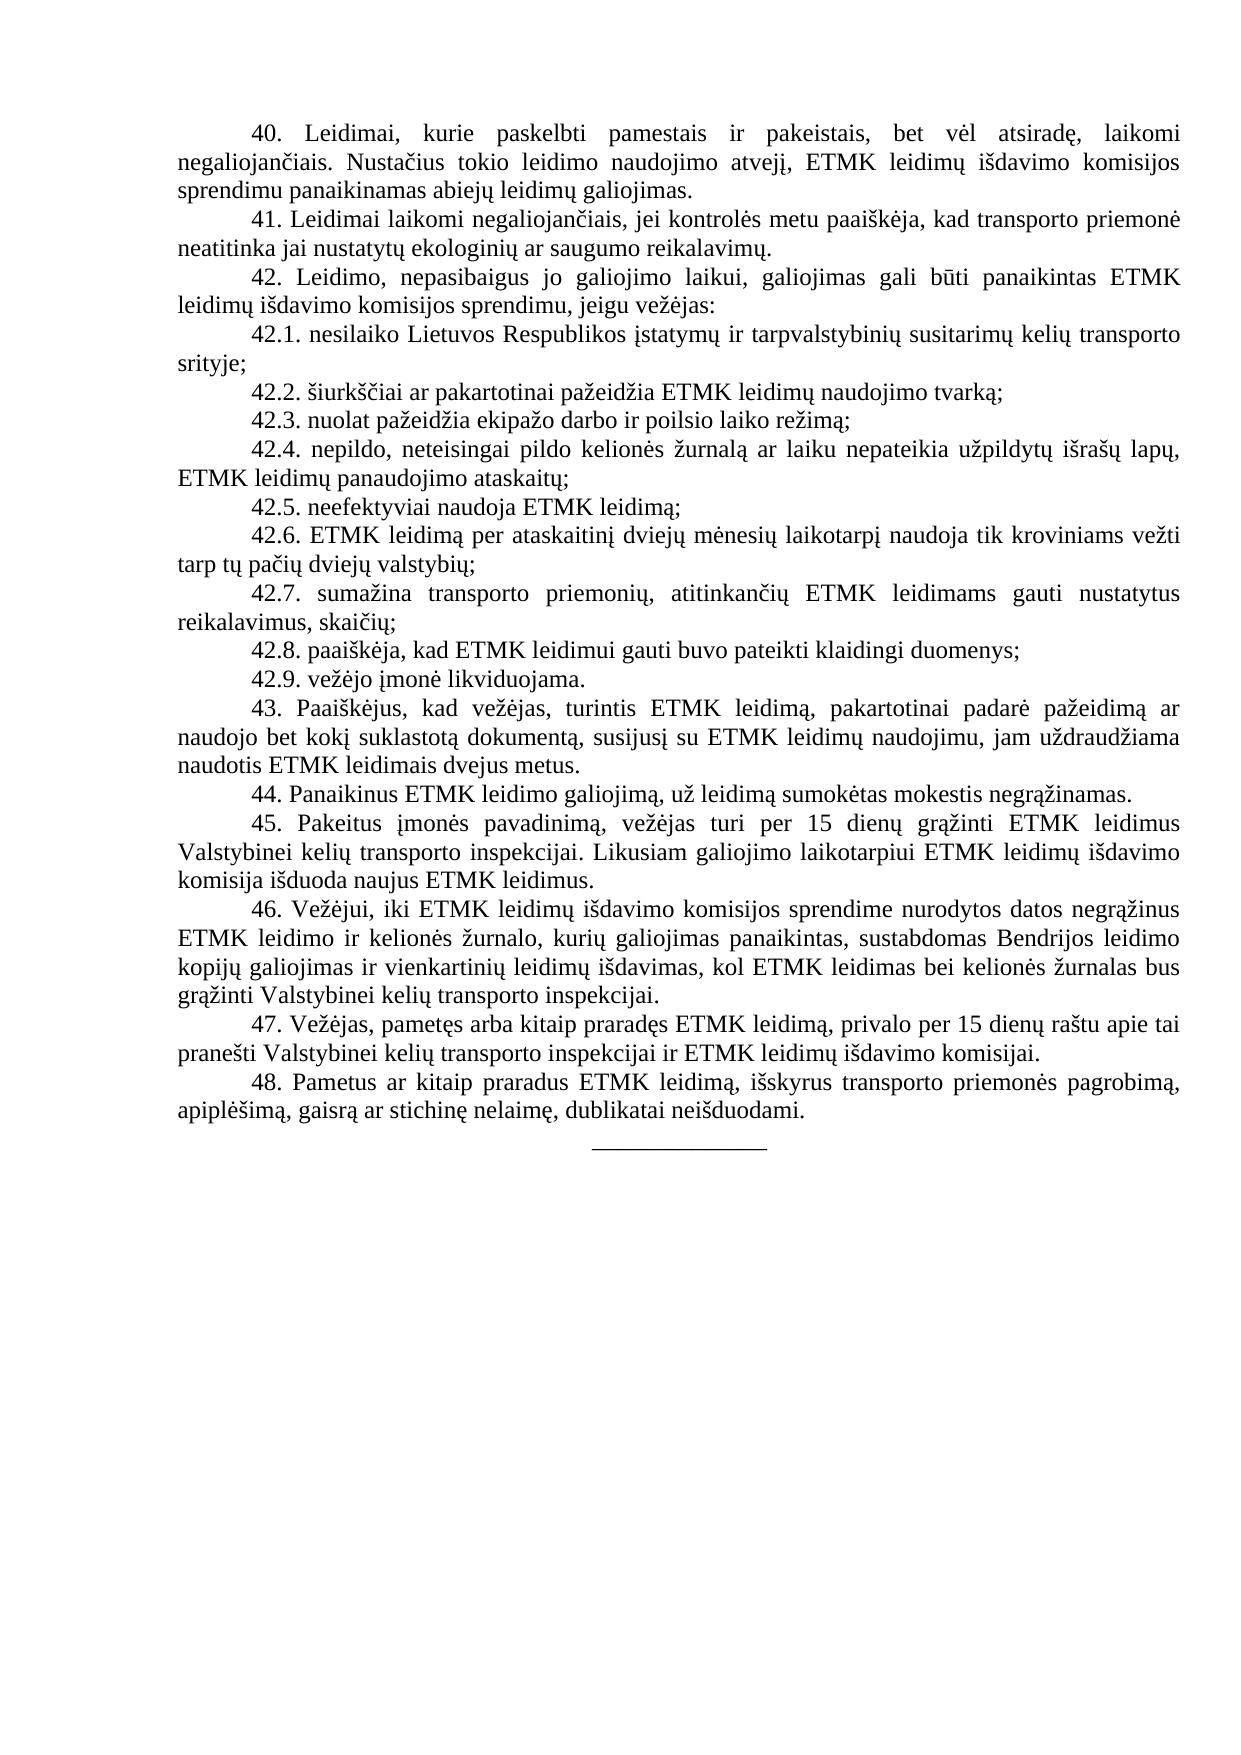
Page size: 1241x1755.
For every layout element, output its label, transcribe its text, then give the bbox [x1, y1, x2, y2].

text 42.1. nesilaiko Lietuvos Respublikos įstatymų ir tarpvalstybinių susitarimų kelių transporto srityje; [177, 319, 1181, 377]
text 42.5. neefektyviai naudoja ETMK leidimą; [177, 492, 1181, 521]
text 44. Panaikinus ETMK leidimo galiojimą, už leidimą sumokėtas mokestis negrąžinamas. [177, 779, 1181, 808]
text 40. Leidimai, kurie paskelbti pamestais ir pakeistais, bet vėl atsiradę, laikomi negaliojančiais. Nustačius tokio leidimo naudojimo atvejį, ETMK leidimų išdavimo komisijos sprendimu panaikinamas abiejų leidimų galiojimas. [177, 118, 1181, 204]
text 43. Paaiškėjus, kad vežėjas, turintis ETMK leidimą, pakartotinai padarė pažeidimą ar naudojo bet kokį suklastotą dokumentą, susijusį su ETMK leidimų naudojimu, jam uždraudžiama naudotis ETMK leidimais dvejus metus. [177, 693, 1181, 779]
text 47. Vežėjas, pametęs arba kitaip praradęs ETMK leidimą, privalo per 15 dienų raštu apie tai pranešti Valstybinei kelių transporto inspekcijai ir ETMK leidimų išdavimo komisijai. [177, 1009, 1181, 1067]
text 48. Pametus ar kitaip praradus ETMK leidimą, išskyrus transporto priemonės pagrobimą, apiplėšimą, gaisrą ar stichinę nelaimę, dublikatai neišduodami. [177, 1067, 1181, 1124]
text 42.7. sumažina transporto priemonių, atitinkančių ETMK leidimams gauti nustatytus reikalavimus, skaičių; [177, 578, 1181, 636]
text 46. Vežėjui, iki ETMK leidimų išdavimo komisijos sprendime nurodytos datos negrąžinus ETMK leidimo ir kelionės žurnalo, kurių galiojimas panaikintas, sustabdomas Bendrijos leidimo kopijų galiojimas ir vienkartinių leidimų išdavimas, kol ETMK leidimas bei kelionės žurnalas bus grąžinti Valstybinei kelių transporto inspekcijai. [177, 894, 1181, 1009]
text 42. Leidimo, nepasibaigus jo galiojimo laikui, galiojimas gali būti panaikintas ETMK leidimų išdavimo komisijos sprendimu, jeigu vežėjas: [177, 262, 1181, 319]
text 42.3. nuolat pažeidžia ekipažo darbo ir poilsio laiko režimą; [177, 406, 1181, 434]
text 42.6. ETMK leidimą per ataskaitinį dviejų mėnesių laikotarpį naudoja tik kroviniams vežti tarp tų pačių dviejų valstybių; [177, 521, 1181, 578]
text 45. Pakeitus įmonės pavadinimą, vežėjas turi per 15 dienų grąžinti ETMK leidimus Valstybinei kelių transporto inspekcijai. Likusiam galiojimo laikotarpiui ETMK leidimų išdavimo komisija išduoda naujus ETMK leidimus. [177, 808, 1181, 894]
text 42.9. vežėjo įmonė likviduojama. [177, 664, 1181, 693]
text 41. Leidimai laikomi negaliojančiais, jei kontrolės metu paaiškėja, kad transporto priemonė neatitinka jai nustatytų ekologinių ar saugumo reikalavimų. [177, 204, 1181, 262]
text 42.8. paaiškėja, kad ETMK leidimui gauti buvo pateikti klaidingi duomenys; [177, 636, 1181, 664]
text ______________ [177, 1124, 1181, 1153]
text 42.4. nepildo, neteisingai pildo kelionės žurnalą ar laiku nepateikia užpildytų išrašų lapų, ETMK leidimų panaudojimo ataskaitų; [177, 434, 1181, 492]
text 42.2. šiurkščiai ar pakartotinai pažeidžia ETMK leidimų naudojimo tvarką; [177, 377, 1181, 406]
